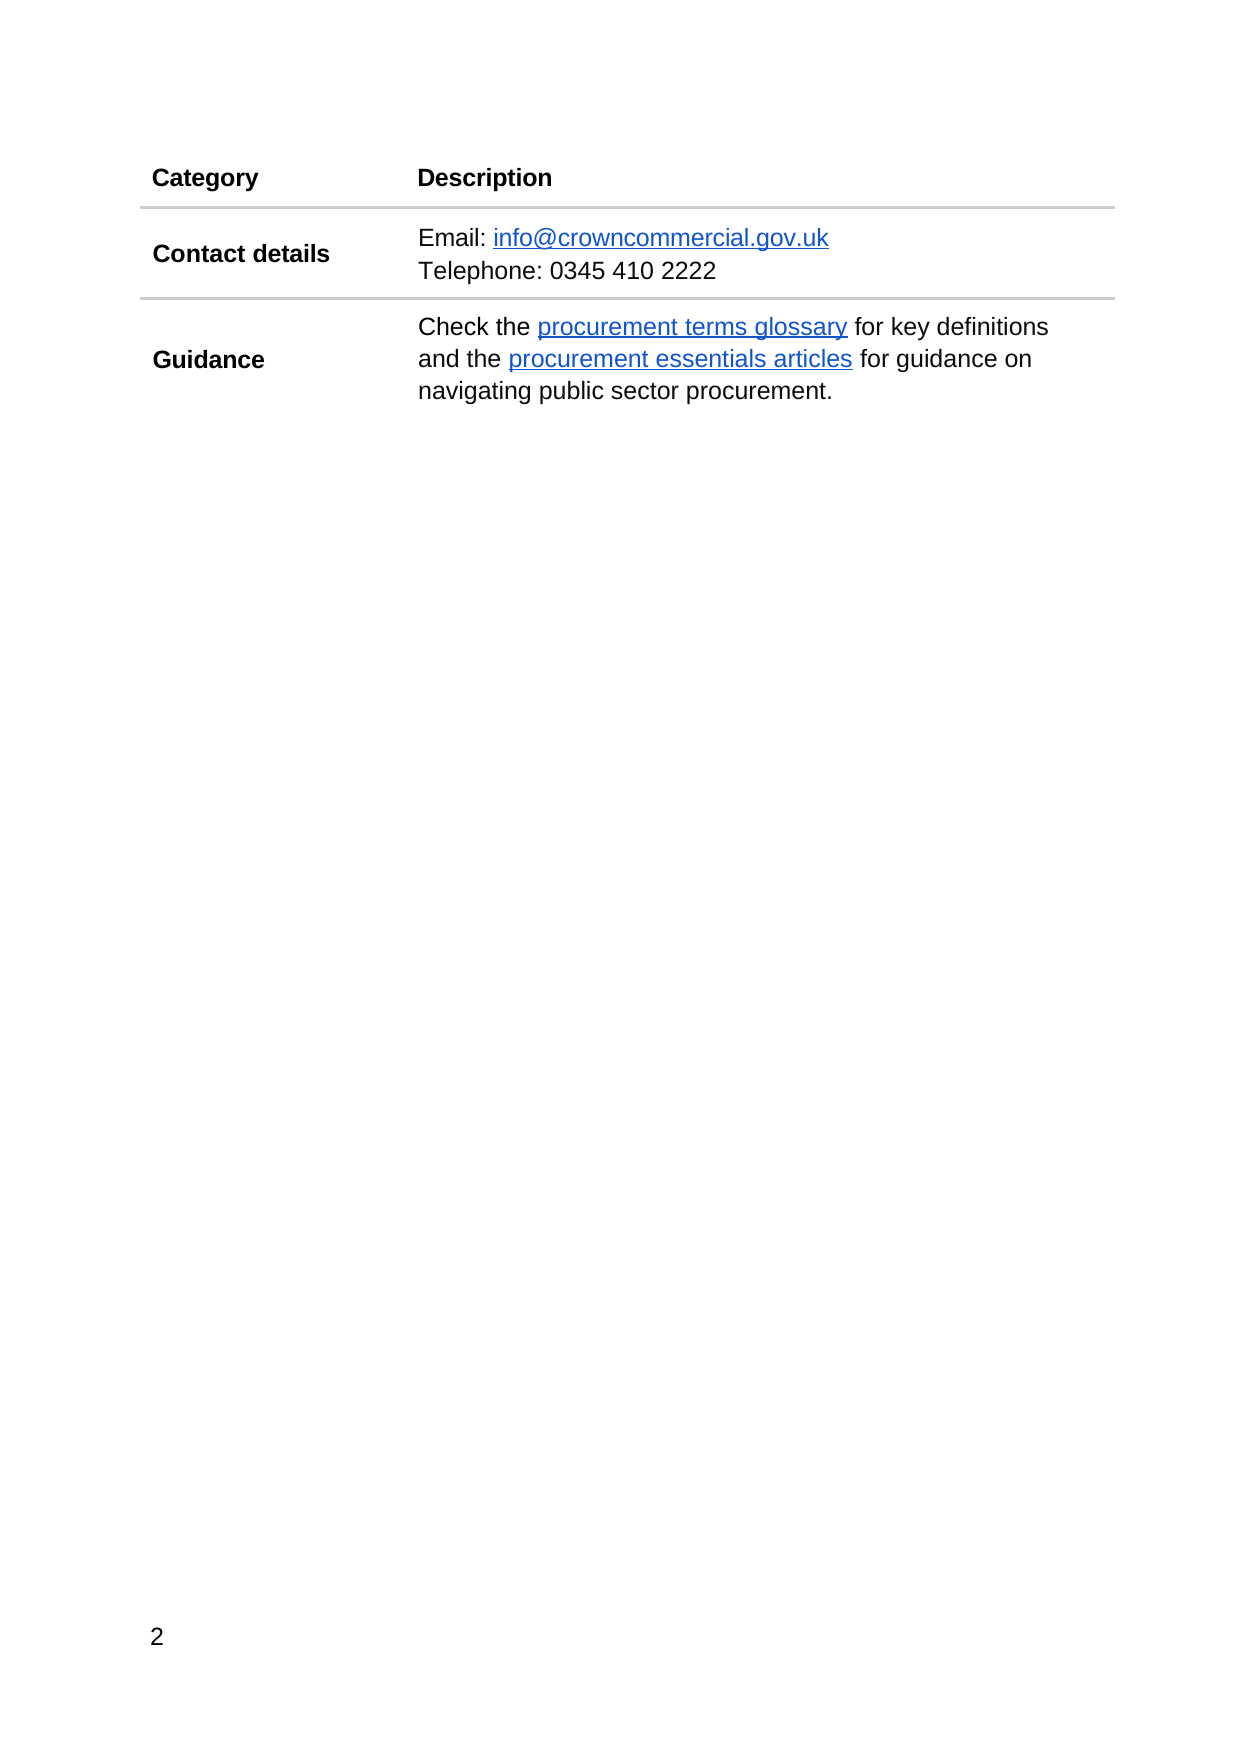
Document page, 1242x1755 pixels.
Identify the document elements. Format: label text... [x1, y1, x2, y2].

table_header Contact details [140, 209, 375, 297]
table_cell Check the procurement terms glossary for key definitions and the procurement essentials articles for guidance on navigating public sector procurement. [375, 300, 1115, 405]
table_cell Guidance [140, 300, 375, 405]
table_header Email: info@crowncommercial.gov.uk Telephone: 0345 410 2222 [375, 209, 1115, 297]
text Category Description [152, 162, 1139, 191]
